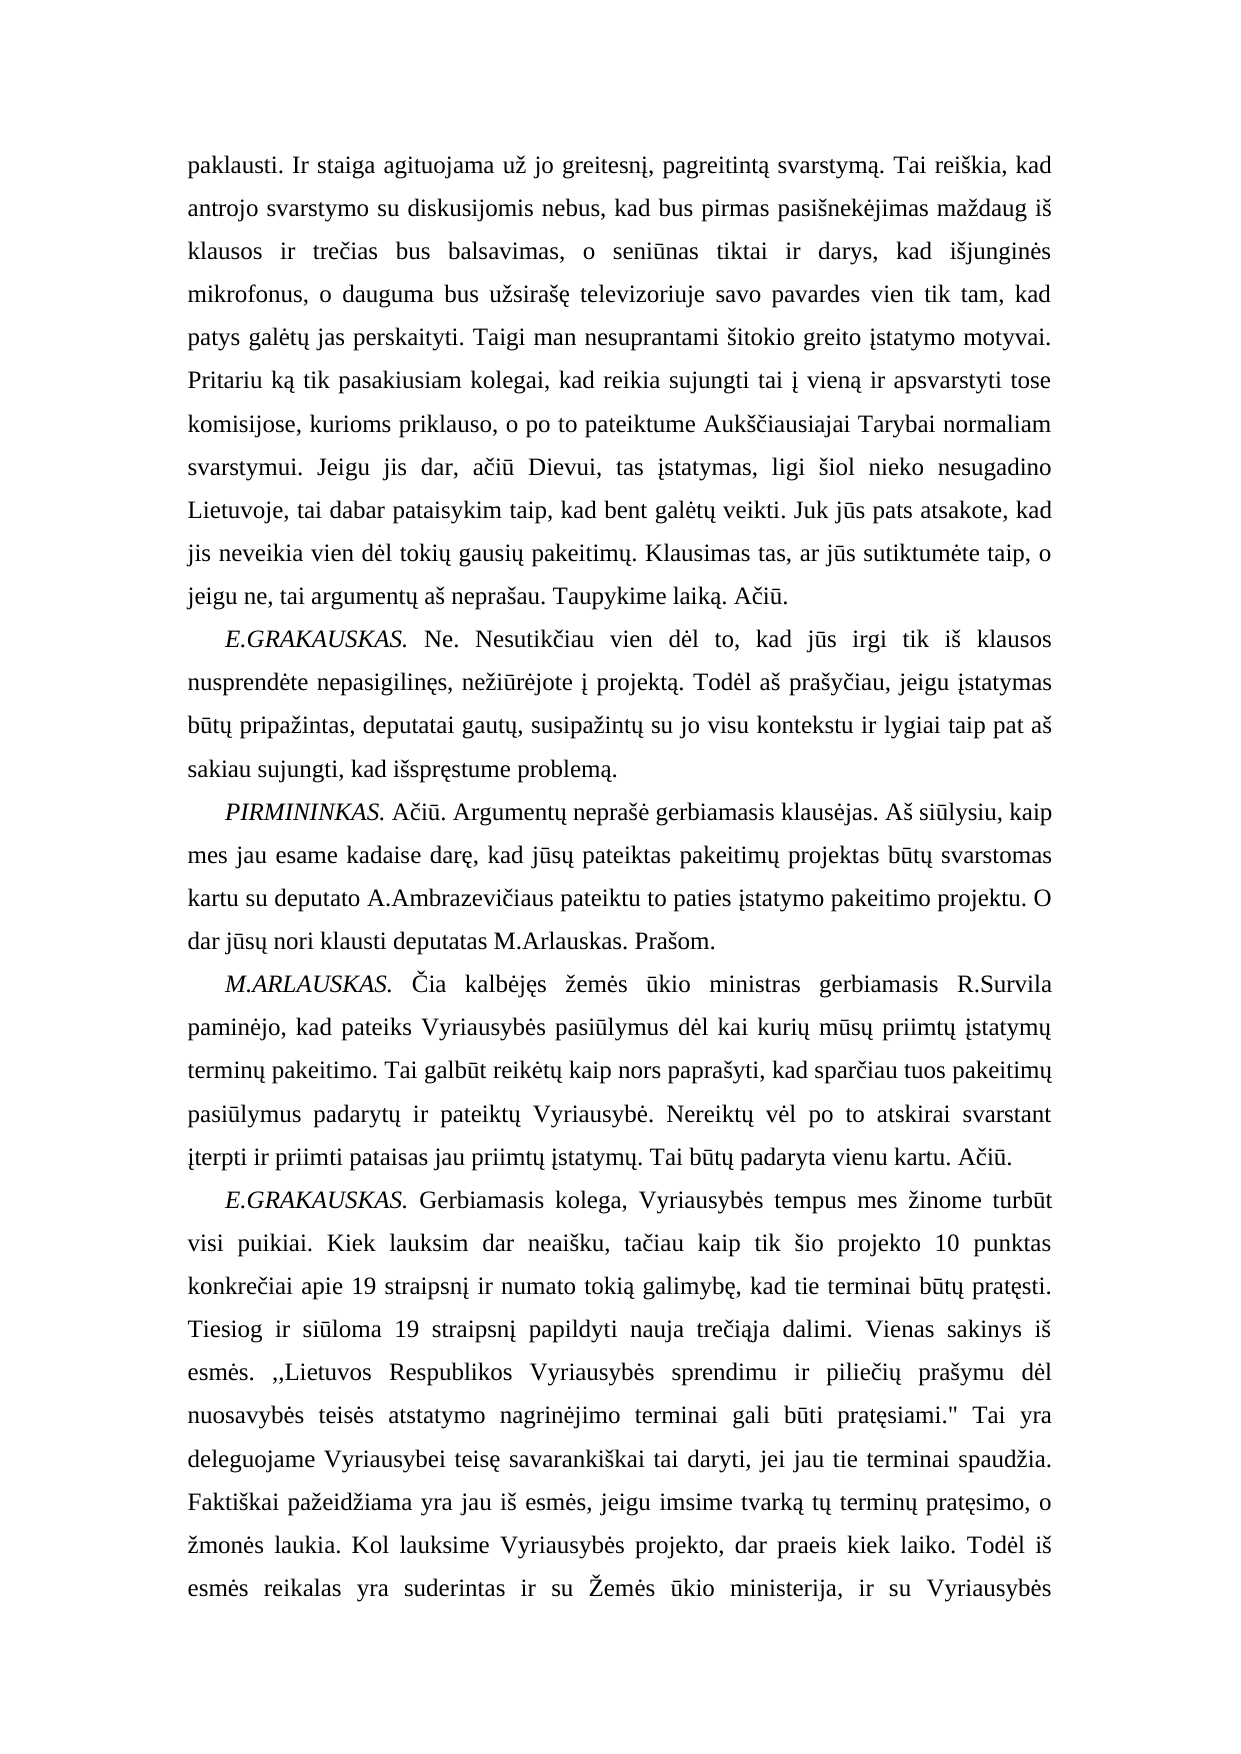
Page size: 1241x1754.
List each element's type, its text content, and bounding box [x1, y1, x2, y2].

text E.GRAKAUSKAS. Ne. Nesutikčiau vien dėl to, kad jūs irgi tik iš klausos nusprendėte nepasigilinęs, nežiūrėjote į projektą. Todėl aš prašyčiau, jeigu įstatymas būtų pripažintas, deputatai gautų, susipažintų su jo visu kontekstu ir lygiai taip pat aš sakiau sujungti, kad išspręstume problemą. [187, 624, 1053, 782]
text E.GRAKAUSKAS. Gerbiamasis kolega, Vyriausybės tempus mes žinome turbūt visi puikiai. Kiek lauksim dar neaišku, tačiau kaip tik šio projekto 10 punktas konkrečiai apie 19 straipsnį ir numato tokią galimybę, kad tie terminai būtų pratęsti. Tiesiog ir siūloma 19 straipsnį papildyti nauja trečiąja dalimi. Vienas sakinys iš esmės. ,,Lietuvos Respublikos Vyriausybės sprendimu ir piliečių prašymu dėl nuosavybės teisės atstatymo nagrinėjimo terminai gali būti pratęsiami." Tai yra deleguojame Vyriausybei teisę savarankiškai tai daryti, jei jau tie terminai spaudžia. Faktiškai pažeidžiama yra jau iš esmės, jeigu imsime tvarką tų terminų pratęsimo, o žmonės laukia. Kol lauksime Vyriausybės projekto, dar praeis kiek laiko. Todėl iš esmės reikalas yra suderintas ir su Žemės ūkio ministerija, ir su Vyriausybės [187, 1185, 1053, 1602]
text M.ARLAUSKAS. Čia kalbėjęs žemės ūkio ministras gerbiamasis R.Survila paminėjo, kad pateiks Vyriausybės pasiūlymus dėl kai kurių mūsų priimtų įstatymų terminų pakeitimo. Tai galbūt reikėtų kaip nors paprašyti, kad sparčiau tuos pakeitimų pasiūlymus padarytų ir pateiktų Vyriausybė. Nereiktų vėl po to atskirai svarstant įterpti ir priimti pataisas jau priimtų įstatymų. Tai būtų padaryta vienu kartu. Ačiū. [187, 969, 1053, 1171]
text paklausti. Ir staiga agituojama už jo greitesnį, pagreitintą svarstymą. Tai reiškia, kad antrojo svarstymo su diskusijomis nebus, kad bus pirmas pasišnekėjimas maždaug iš klausos ir trečias bus balsavimas, o seniūnas tiktai ir darys, kad išjunginės mikrofonus, o dauguma bus užsirašę televizoriuje savo pavardes vien tik tam, kad patys galėtų jas perskaityti. Taigi man nesuprantami šitokio greito įstatymo motyvai. Pritariu ką tik pasakiusiam kolegai, kad reikia sujungti tai į vieną ir apsvarstyti tose komisijose, kurioms priklauso, o po to pateiktume Aukščiausiajai Tarybai normaliam svarstymui. Jeigu jis dar, ačiū Dievui, tas įstatymas, ligi šiol nieko nesugadino Lietuvoje, tai dabar pataisykim taip, kad bent galėtų veikti. Juk jūs pats atsakote, kad jis neveikia vien dėl tokių gausių pakeitimų. Klausimas tas, ar jūs sutiktumėte taip, o jeigu ne, tai argumentų aš neprašau. Taupykime laiką. Ačiū. [187, 150, 1053, 610]
text PIRMININKAS. Ačiū. Argumentų neprašė gerbiamasis klausėjas. Aš siūlysiu, kaip mes jau esame kadaise darę, kad jūsų pateiktas pakeitimų projektas būtų svarstomas kartu su deputato A.Ambrazevičiaus pateiktu to paties įstatymo pakeitimo projektu. O dar jūsų nori klausti deputatas M.Arlauskas. Prašom. [187, 797, 1053, 955]
